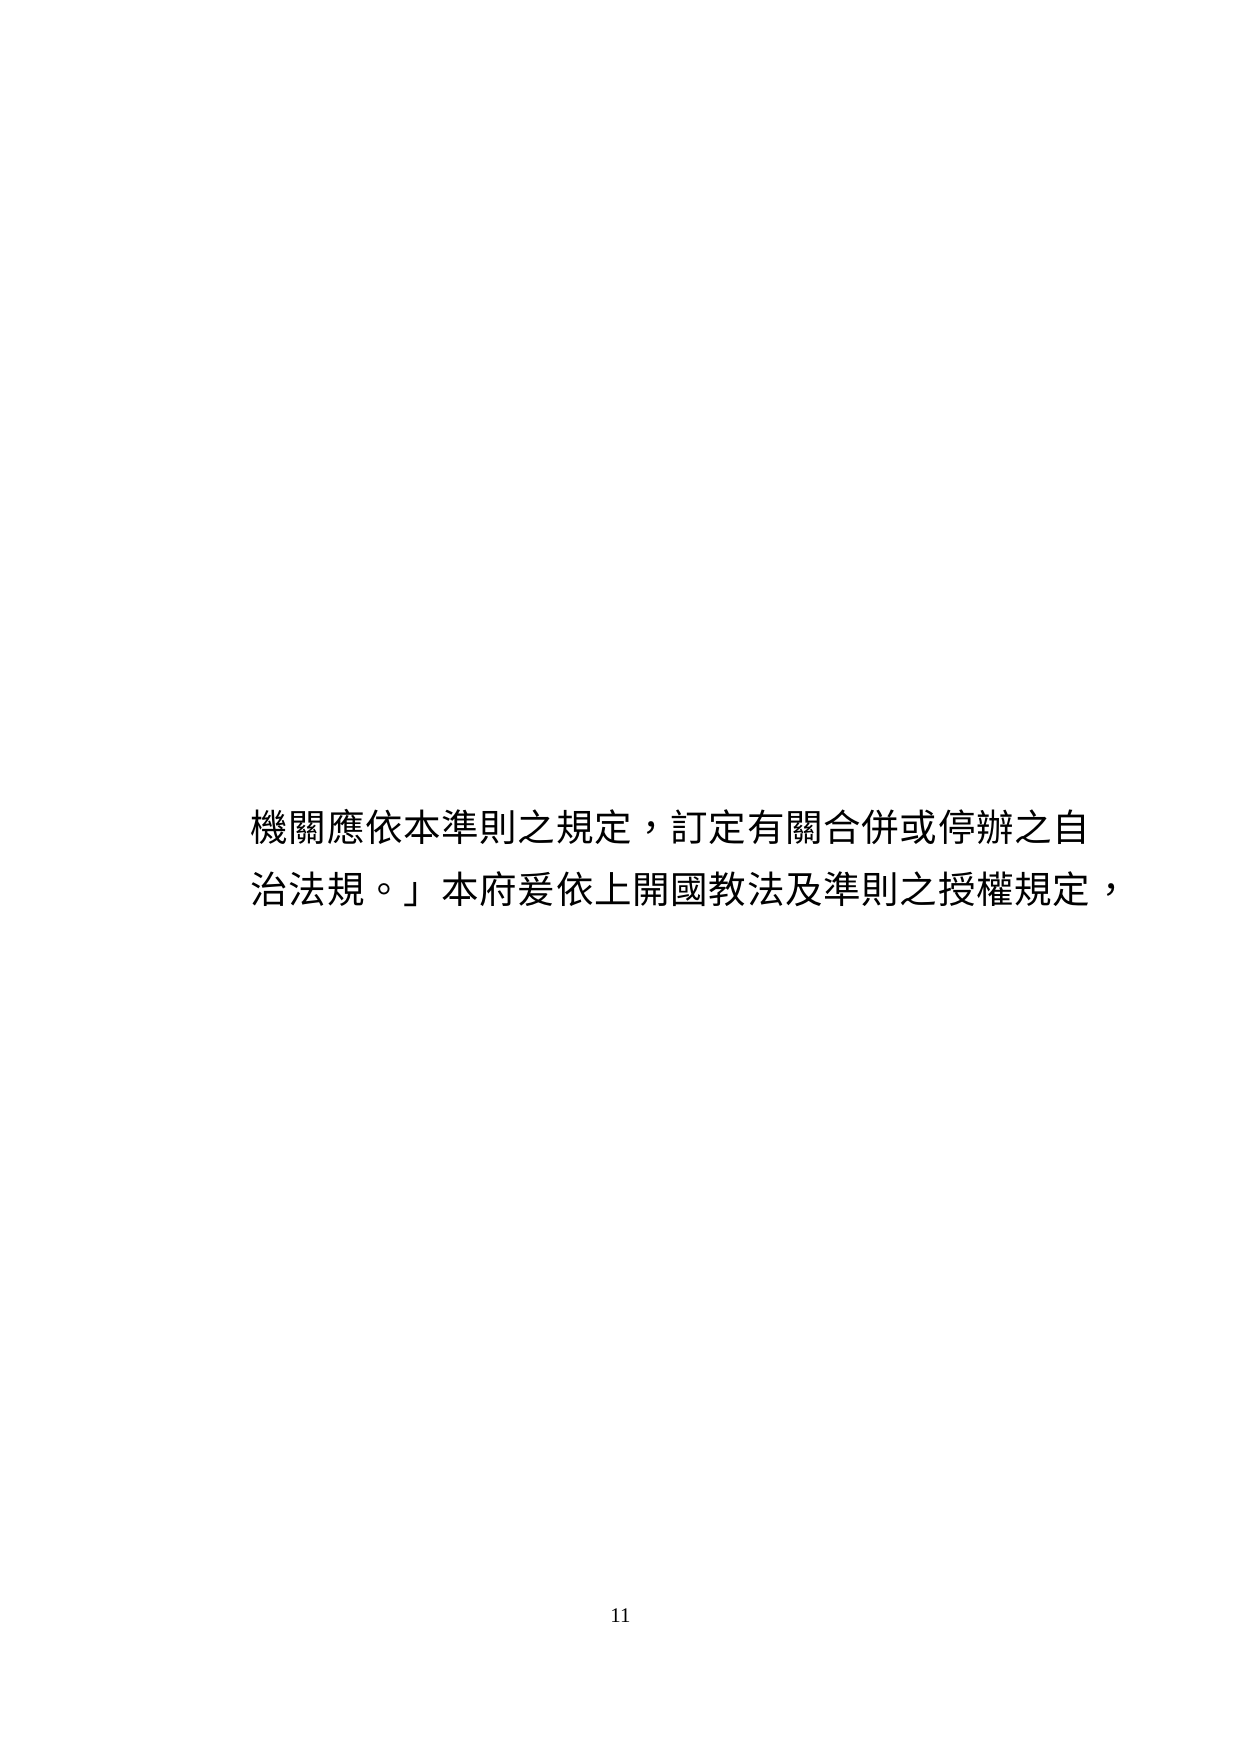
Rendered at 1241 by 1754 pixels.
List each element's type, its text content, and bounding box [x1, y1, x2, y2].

text 一、臺北市政府(以下簡稱本府)為辦理臺北市(以下簡稱本市)市立國民中小學(以下簡稱學校)整併事宜，保障學生受教權及提升教育品質，前依職權於一０二年十二月十六日訂定發布「臺北市立國民中小學整併辦法」。嗣國民教育法（以下簡稱國教法）於一０五年六月一日增訂第四條之一第一項規定：「……直轄市、縣（市）政府得辦理公立國民小學及國民中學之合併或停辦；其合併、停辦之條件、程序、審查、學校學生與教職員工之安置及其他相關事項之準則，由中央主管機關定之；直轄市、縣（市）政府應依準則之規定訂定有關合併或停辦之自治法規。」教育部依上開規定之授權，於一０六年一月九日訂定發布「公立國民小學及國民中學合併或停辦準則」，該準則第十條規定：「地方主管機關應依本準則之規定，訂定有關合併或停辦之自治法規。」本府爰依上開國教法及準則之授權規定，於一０六年十月二十四日修正發布上開辦法，並修正名稱為「臺北市立國民中小學合併或停辦辦法」(以下簡稱本辦法)。 [177, 783, 1092, 908]
